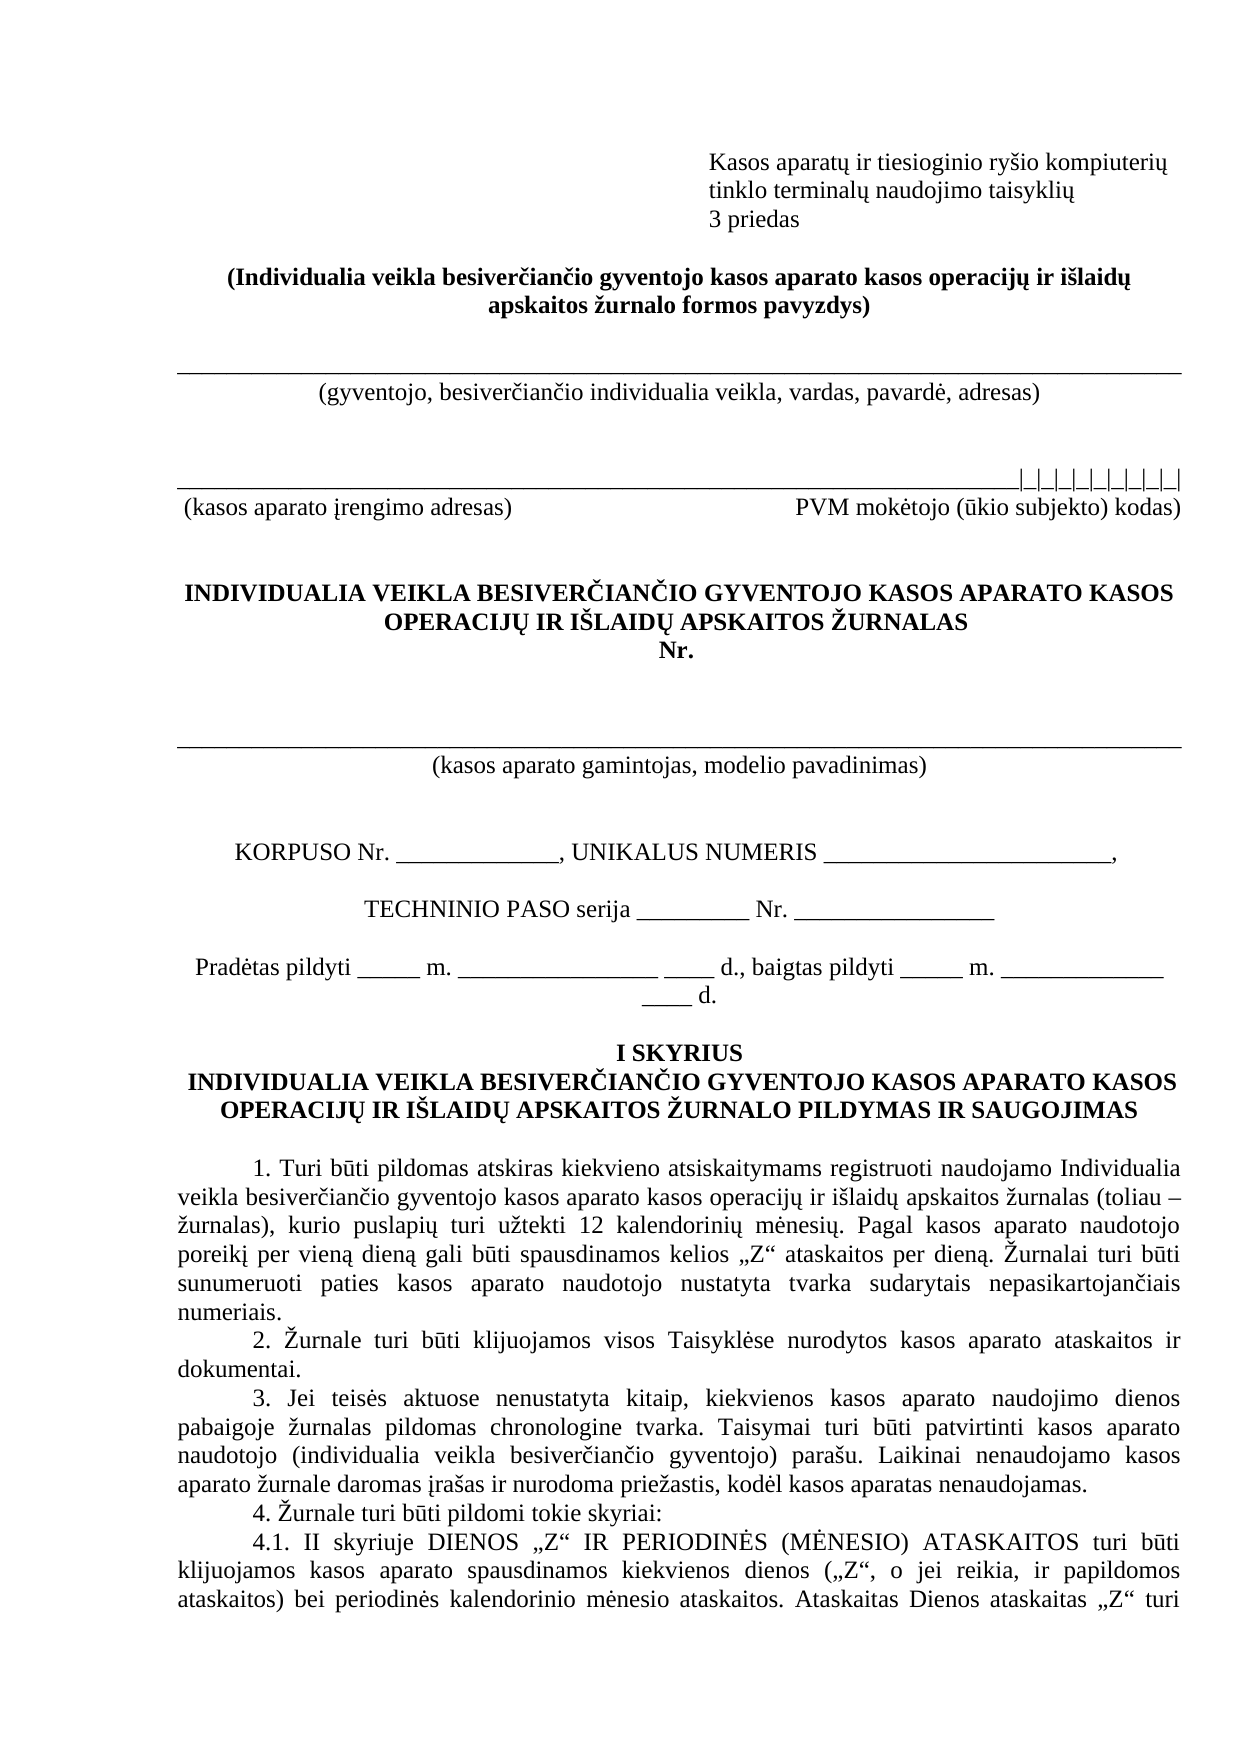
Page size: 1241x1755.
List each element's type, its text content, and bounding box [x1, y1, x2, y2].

text I SKYRIUS [177, 1038, 1181, 1067]
text (kasos aparato gamintojas, modelio pavadinimas) [177, 751, 1181, 779]
text 3. Jei teisės aktuose nenustatyta kitaip, kiekvienos kasos aparato naudojimo dienos pabaigoje žurnalas pildomas chronologine tvarka. Taisymai turi būti patvirtinti kasos aparato naudotojo (individualia veikla besiverčiančio gyventojo) parašu. Laikinai nenaudojamo kasos aparato žurnale daromas įrašas ir nurodoma priežastis, kodėl kasos aparatas nenaudojamas. [177, 1383, 1181, 1498]
text Kasos aparatų ir tiesioginio ryšio kompiuterių tinklo terminalų naudojimo taisyklių [709, 147, 1181, 204]
text KORPUSO Nr. _____________, UNIKALUS NUMERIS _______________________, [177, 837, 1181, 866]
text 2. Žurnale turi būti klijuojamos visos Taisyklėse nurodytos kasos aparato ataskaitos ir dokumentai. [177, 1326, 1181, 1383]
text (kasos aparato įrengimo adresas) PVM mokėtojo (ūkio subjekto) kodas) [177, 492, 1181, 521]
text (Individualia veikla besiverčiančio gyventojo kasos aparato kasos operacijų ir išlaidų apskaitos žurnalo formos pavyzdys) [177, 262, 1181, 319]
text 1. Turi būti pildomas atskiras kiekvieno atsiskaitymams registruoti naudojamo Individualia veikla besiverčiančio gyventojo kasos aparato kasos operacijų ir išlaidų apskaitos žurnalas (toliau – žurnalas), kurio puslapių turi užtekti 12 kalendorinių mėnesių. Pagal kasos aparato naudotojo poreikį per vieną dieną gali būti spausdinamos kelios „Z“ ataskaitos per dieną. Žurnalai turi būti sunumeruoti paties kasos aparato naudotojo nustatyta tvarka sudarytais nepasikartojančiais numeriais. [177, 1153, 1181, 1326]
text TECHNINIO PASO serija _________ Nr. ________________ [177, 894, 1181, 923]
text 3 priedas [709, 204, 1181, 233]
text 4.1. II skyriuje DIENOS „Z“ IR PERIODINĖS (MĖNESIO) ATASKAITOS turi būti klijuojamos kasos aparato spausdinamos kiekvienos dienos („Z“, o jei reikia, ir papildomos ataskaitos) bei periodinės kalendorinio mėnesio ataskaitos. Ataskaitas Dienos ataskaitas „Z“ turi [177, 1527, 1181, 1613]
text INDIVIDUALIA VEIKLA BESIVERČIANČIO GYVENTOJO KASOS APARATO KASOS OPERACIJŲ IR IŠLAIDŲ APSKAITOS ŽURNALO PILDYMAS IR SAUGOJIMAS [177, 1067, 1181, 1124]
text INDIVIDUALIA VEIKLA BESIVERČIANČIO GYVENTOJO KASOS APARATO KASOS OPERACIJŲ IR IŠLAIDŲ APSKAITOS ŽURNALAS [177, 578, 1181, 636]
text Nr. [177, 636, 1181, 664]
text |_|_|_|_|_|_|_|_|_| [177, 463, 1181, 492]
text Pradėtas pildyti _____ m. ________________ ____ d., baigtas pildyti _____ m. _____________ ____ d. [177, 952, 1181, 1009]
text 4. Žurnale turi būti pildomi tokie skyriai: [177, 1498, 1181, 1527]
text (gyventojo, besiverčiančio individualia veikla, vardas, pavardė, adresas) [177, 377, 1181, 406]
